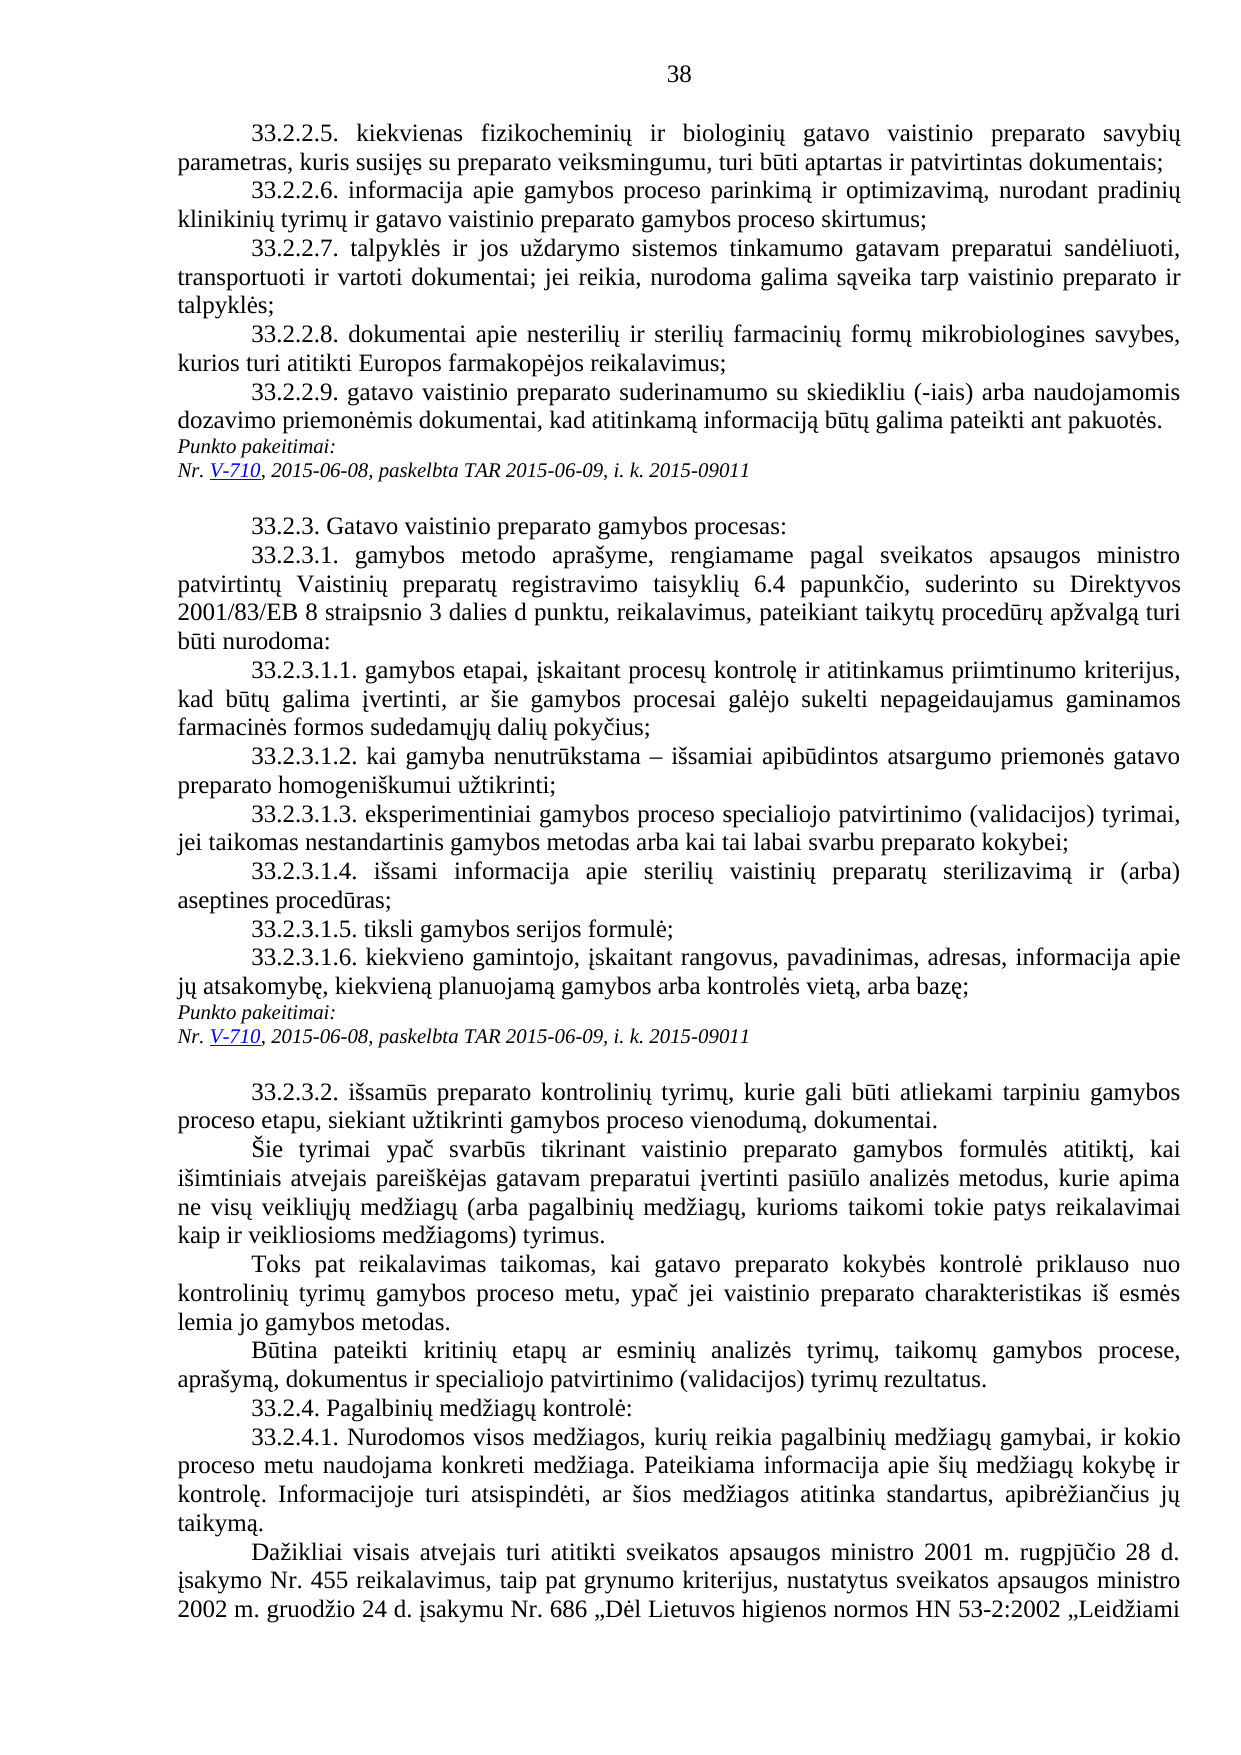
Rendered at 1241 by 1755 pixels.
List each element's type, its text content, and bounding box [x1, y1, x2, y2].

text Būtina pateikti kritinių etapų ar esminių analizės tyrimų, taikomų gamybos procese, aprašymą, dokumentus ir specialiojo patvirtinimo (validacijos) tyrimų rezultatus. [177, 1336, 1181, 1393]
text 33.2.3.1.4. išsami informacija apie sterilių vaistinių preparatų sterilizavimą ir (arba) aseptines procedūras; [177, 856, 1181, 914]
text 33.2.3.1.5. tiksli gamybos serijos formulė; [177, 914, 1181, 942]
text 33.2.2.7. talpyklės ir jos uždarymo sistemos tinkamumo gatavam preparatui sandėliuoti, transportuoti ir vartoti dokumentai; jei reikia, nurodoma galima sąveika tarp vaistinio preparato ir talpyklės; [177, 233, 1181, 319]
text 33.2.3.1.3. eksperimentiniai gamybos proceso specialiojo patvirtinimo (validacijos) tyrimai, jei taikomas nestandartinis gamybos metodas arba kai tai labai svarbu preparato kokybei; [177, 799, 1181, 856]
text 33.2.3. Gatavo vaistinio preparato gamybos procesas: [177, 511, 1181, 540]
text Nr. V-710, 2015-06-08, paskelbta TAR 2015-06-09, i. k. 2015-09011 [177, 458, 1181, 482]
text Nr. V-710, 2015-06-08, paskelbta TAR 2015-06-09, i. k. 2015-09011 [177, 1024, 1181, 1048]
text 33.2.2.9. gatavo vaistinio preparato suderinamumo su skiedikliu (-iais) arba naudojamomis dozavimo priemonėmis dokumentai, kad atitinkamą informaciją būtų galima pateikti ant pakuotės. [177, 377, 1181, 434]
text Toks pat reikalavimas taikomas, kai gatavo preparato kokybės kontrolė priklauso nuo kontrolinių tyrimų gamybos proceso metu, ypač jei vaistinio preparato charakteristikas iš esmės lemia jo gamybos metodas. [177, 1249, 1181, 1336]
text Punkto pakeitimai: [177, 1000, 1181, 1024]
text 33.2.2.6. informacija apie gamybos proceso parinkimą ir optimizavimą, nurodant pradinių klinikinių tyrimų ir gatavo vaistinio preparato gamybos proceso skirtumus; [177, 176, 1181, 233]
text Punkto pakeitimai: [177, 434, 1181, 458]
text 33.2.3.2. išsamūs preparato kontrolinių tyrimų, kurie gali būti atliekami tarpiniu gamybos proceso etapu, siekiant užtikrinti gamybos proceso vienodumą, dokumentai. [177, 1077, 1181, 1134]
text Šie tyrimai ypač svarbūs tikrinant vaistinio preparato gamybos formulės atitiktį, kai išimtiniais atvejais pareiškėjas gatavam preparatui įvertinti pasiūlo analizės metodus, kurie apima ne visų veikliųjų medžiagų (arba pagalbinių medžiagų, kurioms taikomi tokie patys reikalavimai kaip ir veikliosioms medžiagoms) tyrimus. [177, 1134, 1181, 1249]
text 33.2.2.5. kiekvienas fizikocheminių ir biologinių gatavo vaistinio preparato savybių parametras, kuris susijęs su preparato veiksmingumu, turi būti aptartas ir patvirtintas dokumentais; [177, 118, 1181, 176]
text Dažikliai visais atvejais turi atitikti sveikatos apsaugos ministro 2001 m. rugpjūčio 28 d. įsakymo Nr. 455 reikalavimus, taip pat grynumo kriterijus, nustatytus sveikatos apsaugos ministro 2002 m. gruodžio 24 d. įsakymu Nr. 686 „Dėl Lietuvos higienos normos HN 53-2:2002 „Leidžiami [177, 1537, 1181, 1623]
text 33.2.4.1. Nurodomos visos medžiagos, kurių reikia pagalbinių medžiagų gamybai, ir kokio proceso metu naudojama konkreti medžiaga. Pateikiama informacija apie šių medžiagų kokybę ir kontrolę. Informacijoje turi atsispindėti, ar šios medžiagos atitinka standartus, apibrėžiančius jų taikymą. [177, 1422, 1181, 1537]
text 33.2.4. Pagalbinių medžiagų kontrolė: [177, 1393, 1181, 1422]
text 33.2.3.1.6. kiekvieno gamintojo, įskaitant rangovus, pavadinimas, adresas, informacija apie jų atsakomybę, kiekvieną planuojamą gamybos arba kontrolės vietą, arba bazę; [177, 942, 1181, 1000]
text 33.2.3.1.1. gamybos etapai, įskaitant procesų kontrolę ir atitinkamus priimtinumo kriterijus, kad būtų galima įvertinti, ar šie gamybos procesai galėjo sukelti nepageidaujamus gaminamos farmacinės formos sudedamųjų dalių pokyčius; [177, 655, 1181, 741]
text 33.2.2.8. dokumentai apie nesterilių ir sterilių farmacinių formų mikrobiologines savybes, kurios turi atitikti Europos farmakopėjos reikalavimus; [177, 319, 1181, 377]
text 33.2.3.1.2. kai gamyba nenutrūkstama – išsamiai apibūdintos atsargumo priemonės gatavo preparato homogeniškumui užtikrinti; [177, 741, 1181, 799]
text 33.2.3.1. gamybos metodo aprašyme, rengiamame pagal sveikatos apsaugos ministro patvirtintų Vaistinių preparatų registravimo taisyklių 6.4 papunkčio, suderinto su Direktyvos 2001/83/EB 8 straipsnio 3 dalies d punktu, reikalavimus, pateikiant taikytų procedūrų apžvalgą turi būti nurodoma: [177, 540, 1181, 655]
